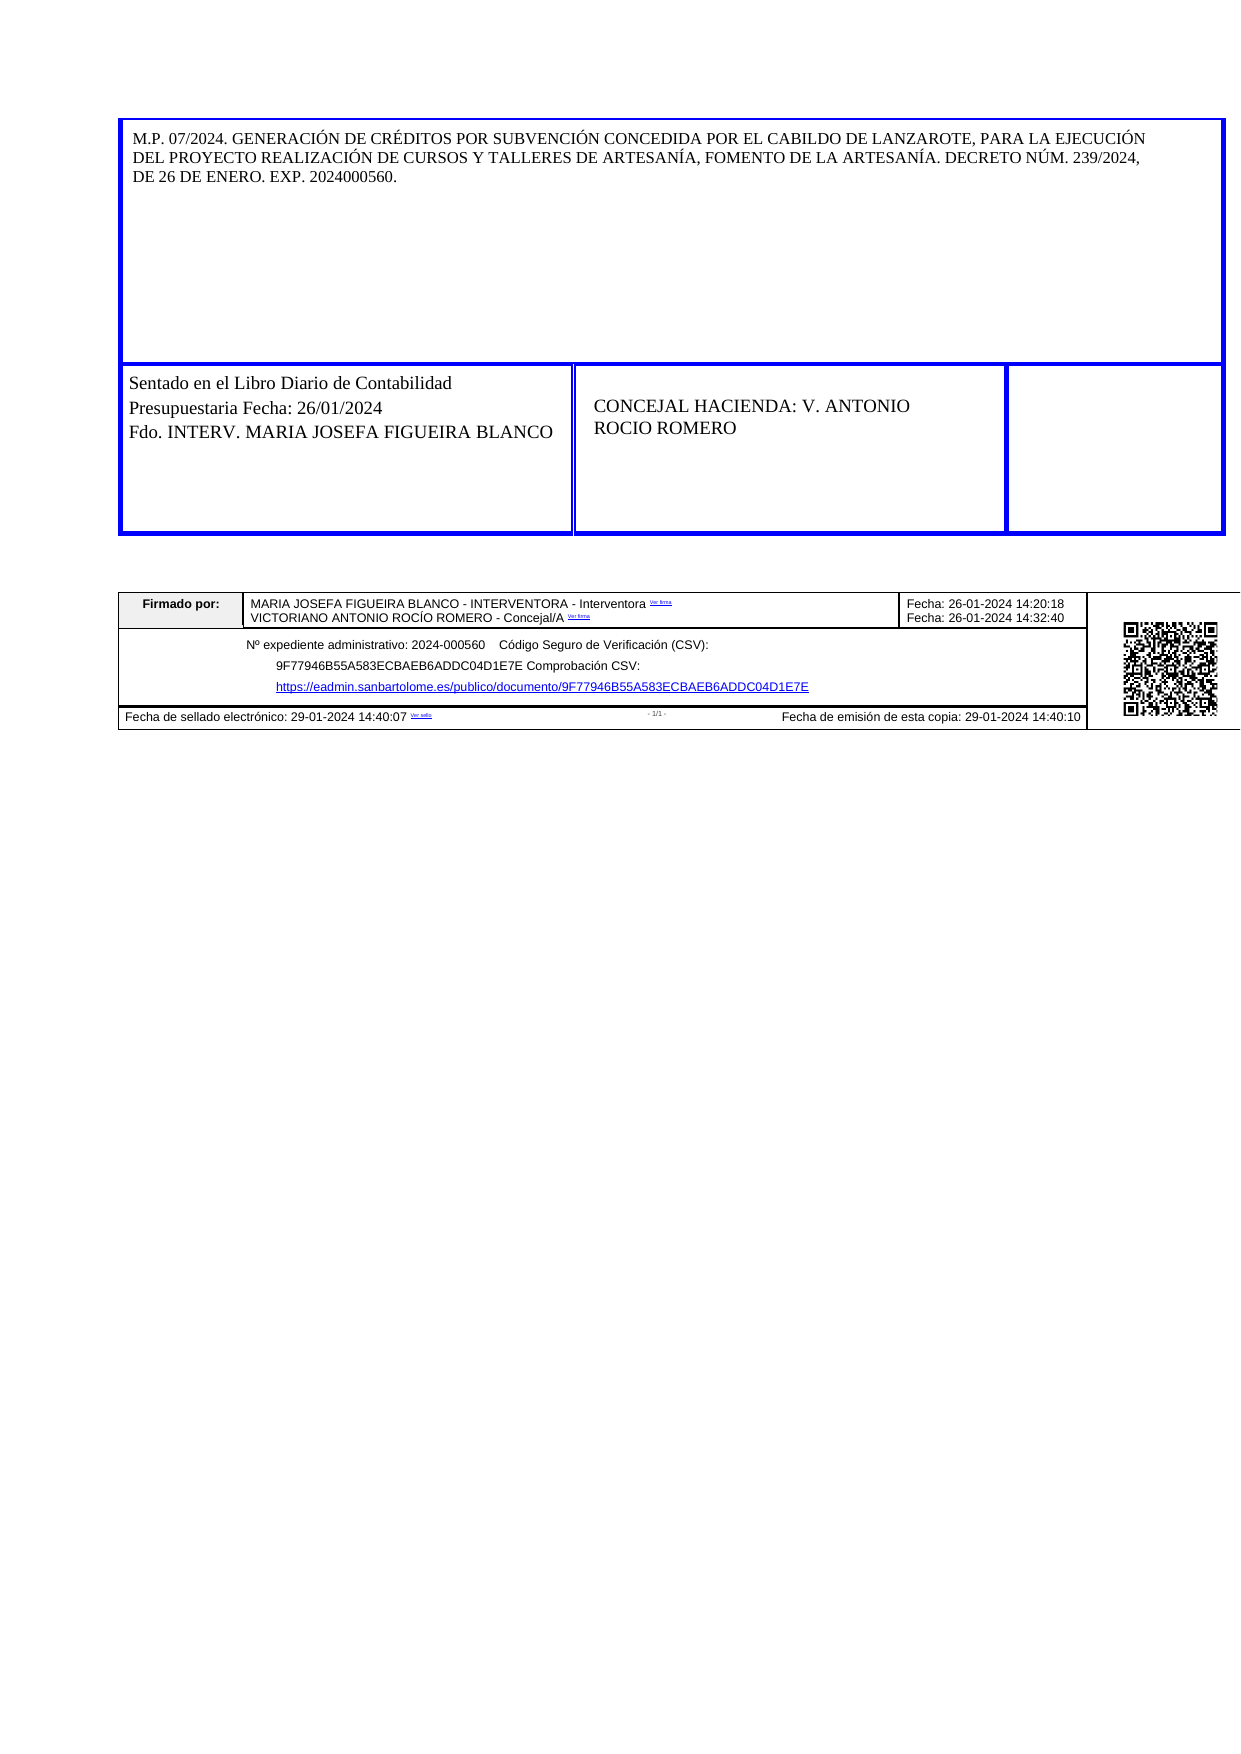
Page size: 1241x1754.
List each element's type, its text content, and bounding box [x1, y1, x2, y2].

table_cell Fecha de sellado electrónico: 29-01-2024 14:40:07 Ver sello - 1/1 - Fecha de emisión de esta copia: 29-01-2024 14:40:10 [119, 708, 1086, 729]
table_header Fecha: 26-01-2024 14:20:18 Fecha: 26-01-2024 14:32:40 [900, 593, 1086, 627]
table_cell M.P. 07/2024. GENERACIÓN DE CRÉDITOS POR SUBVENCIÓN CONCEDIDA POR EL CABILDO DE LANZAROTE, PARA LA EJECUCIÓN DEL PROYECTO REALIZACIÓN DE CURSOS Y TALLERES DE ARTESANÍA, FOMENTO DE LA ARTESANÍA. DECRETO NÚM. 239/2024, DE 26 DE ENERO. EXP. 2024000560. [123, 120, 1221, 362]
table_header [1088, 593, 1240, 729]
table_cell [1009, 366, 1221, 531]
table_header Firmado por: [119, 593, 242, 625]
table_cell Sentado en el Libro Diario de Contabilidad Presupuestaria Fecha: 26/01/2024 Fdo. INTERV. MARIA JOSEFA FIGUEIRA BLANCO [123, 366, 571, 531]
table_header MARIA JOSEFA FIGUEIRA BLANCO - INTERVENTORA - Interventora Ver firma VICTORIANO ANTONIO ROCÍO ROMERO - Concejal/A Ver firma [244, 593, 898, 627]
table_cell Nº expediente administrativo: 2024-000560 Código Seguro de Verificación (CSV): 9F77946B55A583ECBAEB6ADDC04D1E7E Comprobación CSV: https://eadmin.sanbartolome.es/publico/documento/9F77946B55A583ECBAEB6ADDC04D1E7E [119, 629, 1086, 705]
table_cell CONCEJAL HACIENDA: V. ANTONIO ROCIO ROMERO [576, 366, 1004, 531]
